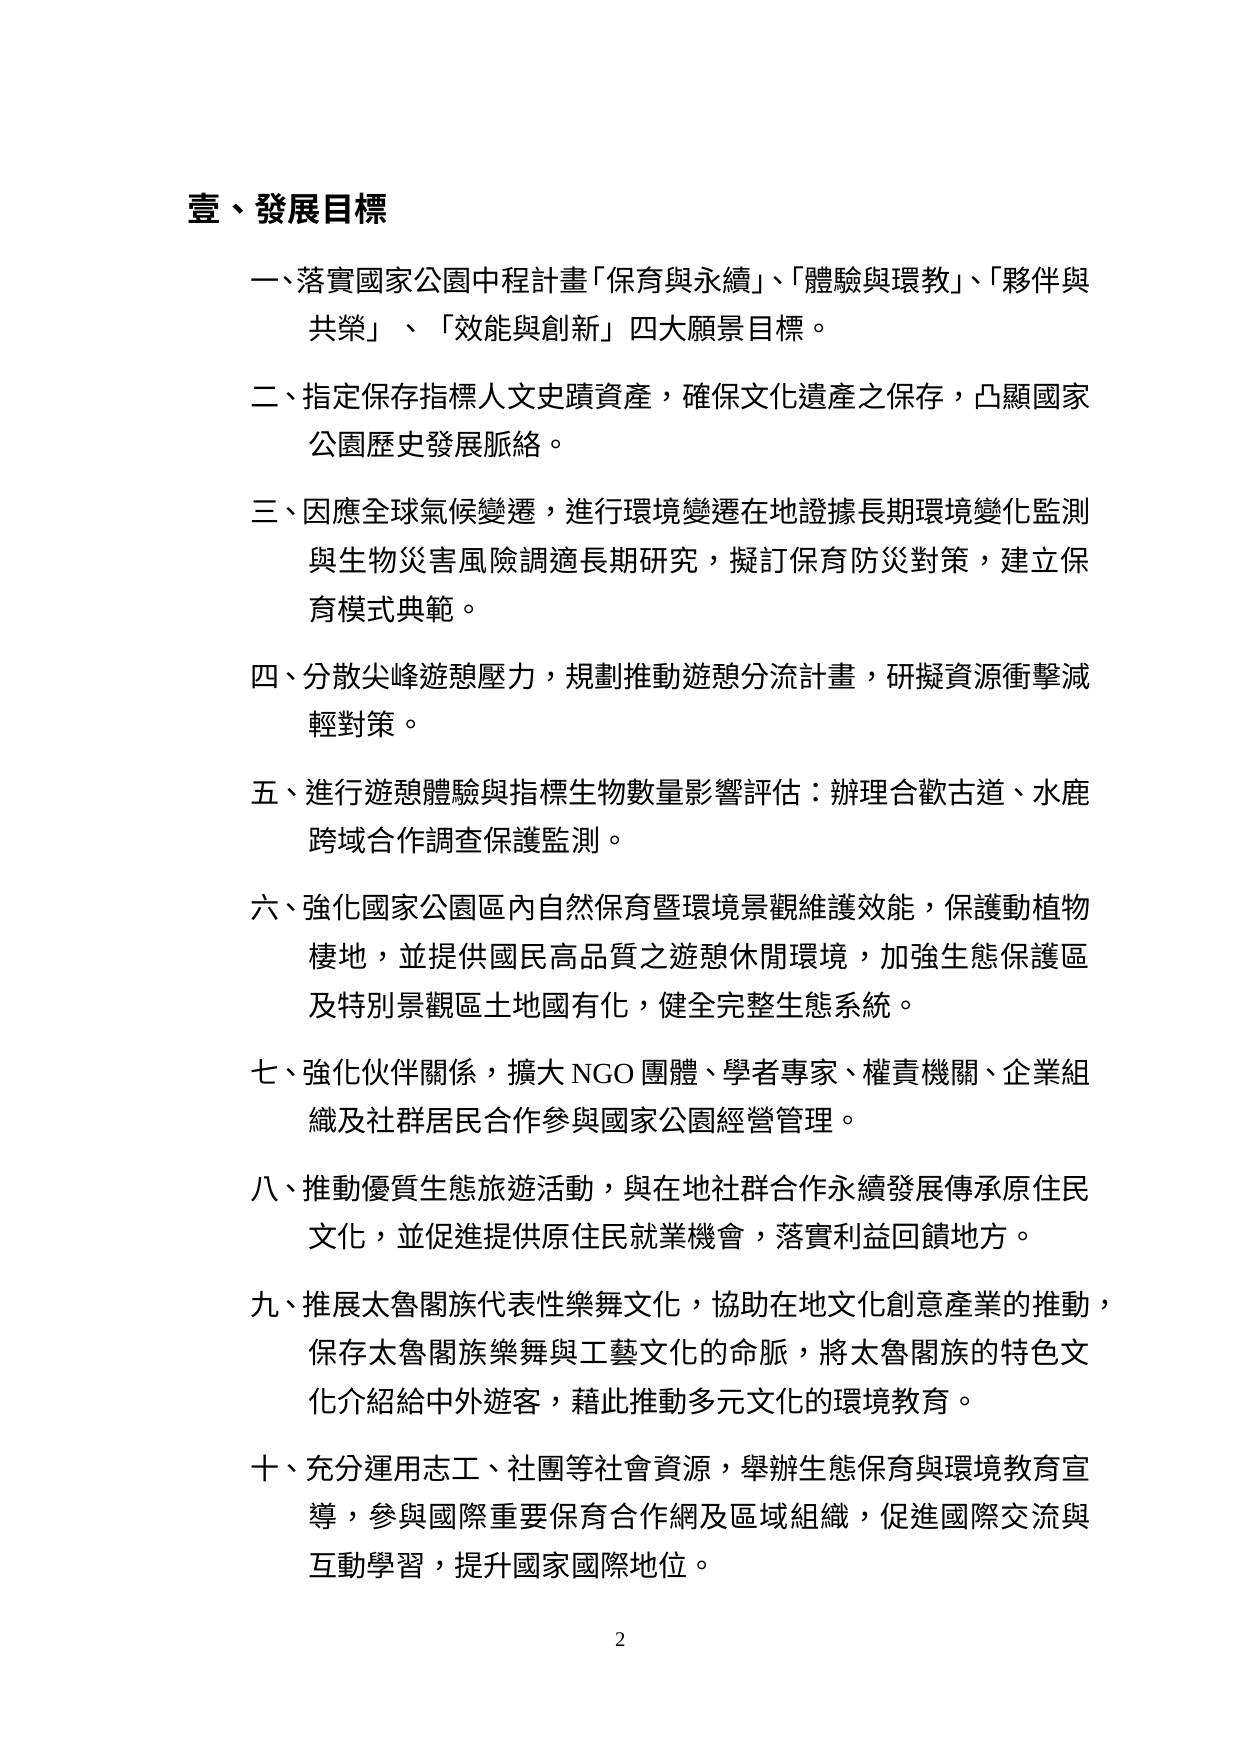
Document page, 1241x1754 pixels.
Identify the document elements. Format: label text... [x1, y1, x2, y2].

text 五、進行遊憩體驗與指標生物數量影響評估：辦理合歡古道、水鹿跨域合作調查保護監測。 [250, 769, 1090, 860]
text 十、充分運用志工、社團等社會資源，舉辦生態保育與環境教育宣導，參與國際重要保育合作網及區域組織，促進國際交流與互動學習，提升國家國際地位。 [250, 1446, 1090, 1585]
text 七、強化伙伴關係，擴大NGO團體、學者專家、權責機關、企業組織及社群居民合作參與國家公園經營管理。 [250, 1049, 1090, 1140]
subtitle 壹、發展目標 [187, 183, 1090, 231]
text 三、因應全球氣候變遷，進行環境變遷在地證據長期環境變化監測與生物災害風險調適長期研究，擬訂保育防災對策，建立保育模式典範。 [250, 489, 1090, 628]
text 二、指定保存指標人文史蹟資產，確保文化遺產之保存，凸顯國家公園歷史發展脈絡。 [250, 373, 1090, 464]
text 四、分散尖峰遊憩壓力，規劃推動遊憩分流計畫，研擬資源衝擊減輕對策。 [250, 653, 1090, 744]
text 一、落實國家公園中程計畫「保育與永續」、「體驗與環教」、「夥伴與共榮」、「效能與創新」四大願景目標。 [250, 257, 1090, 348]
text 九、推展太魯閣族代表性樂舞文化，協助在地文化創意產業的推動，保存太魯閣族樂舞與工藝文化的命脈，將太魯閣族的特色文化介紹給中外遊客，藉此推動多元文化的環境教育。 [250, 1281, 1090, 1421]
text 八、推動優質生態旅遊活動，與在地社群合作永續發展傳承原住民文化，並促進提供原住民就業機會，落實利益回饋地方。 [250, 1165, 1090, 1256]
text 六、強化國家公園區內自然保育暨環境景觀維護效能，保護動植物棲地，並提供國民高品質之遊憩休閒環境，加強生態保護區及特別景觀區土地國有化，健全完整生態系統。 [250, 885, 1090, 1024]
